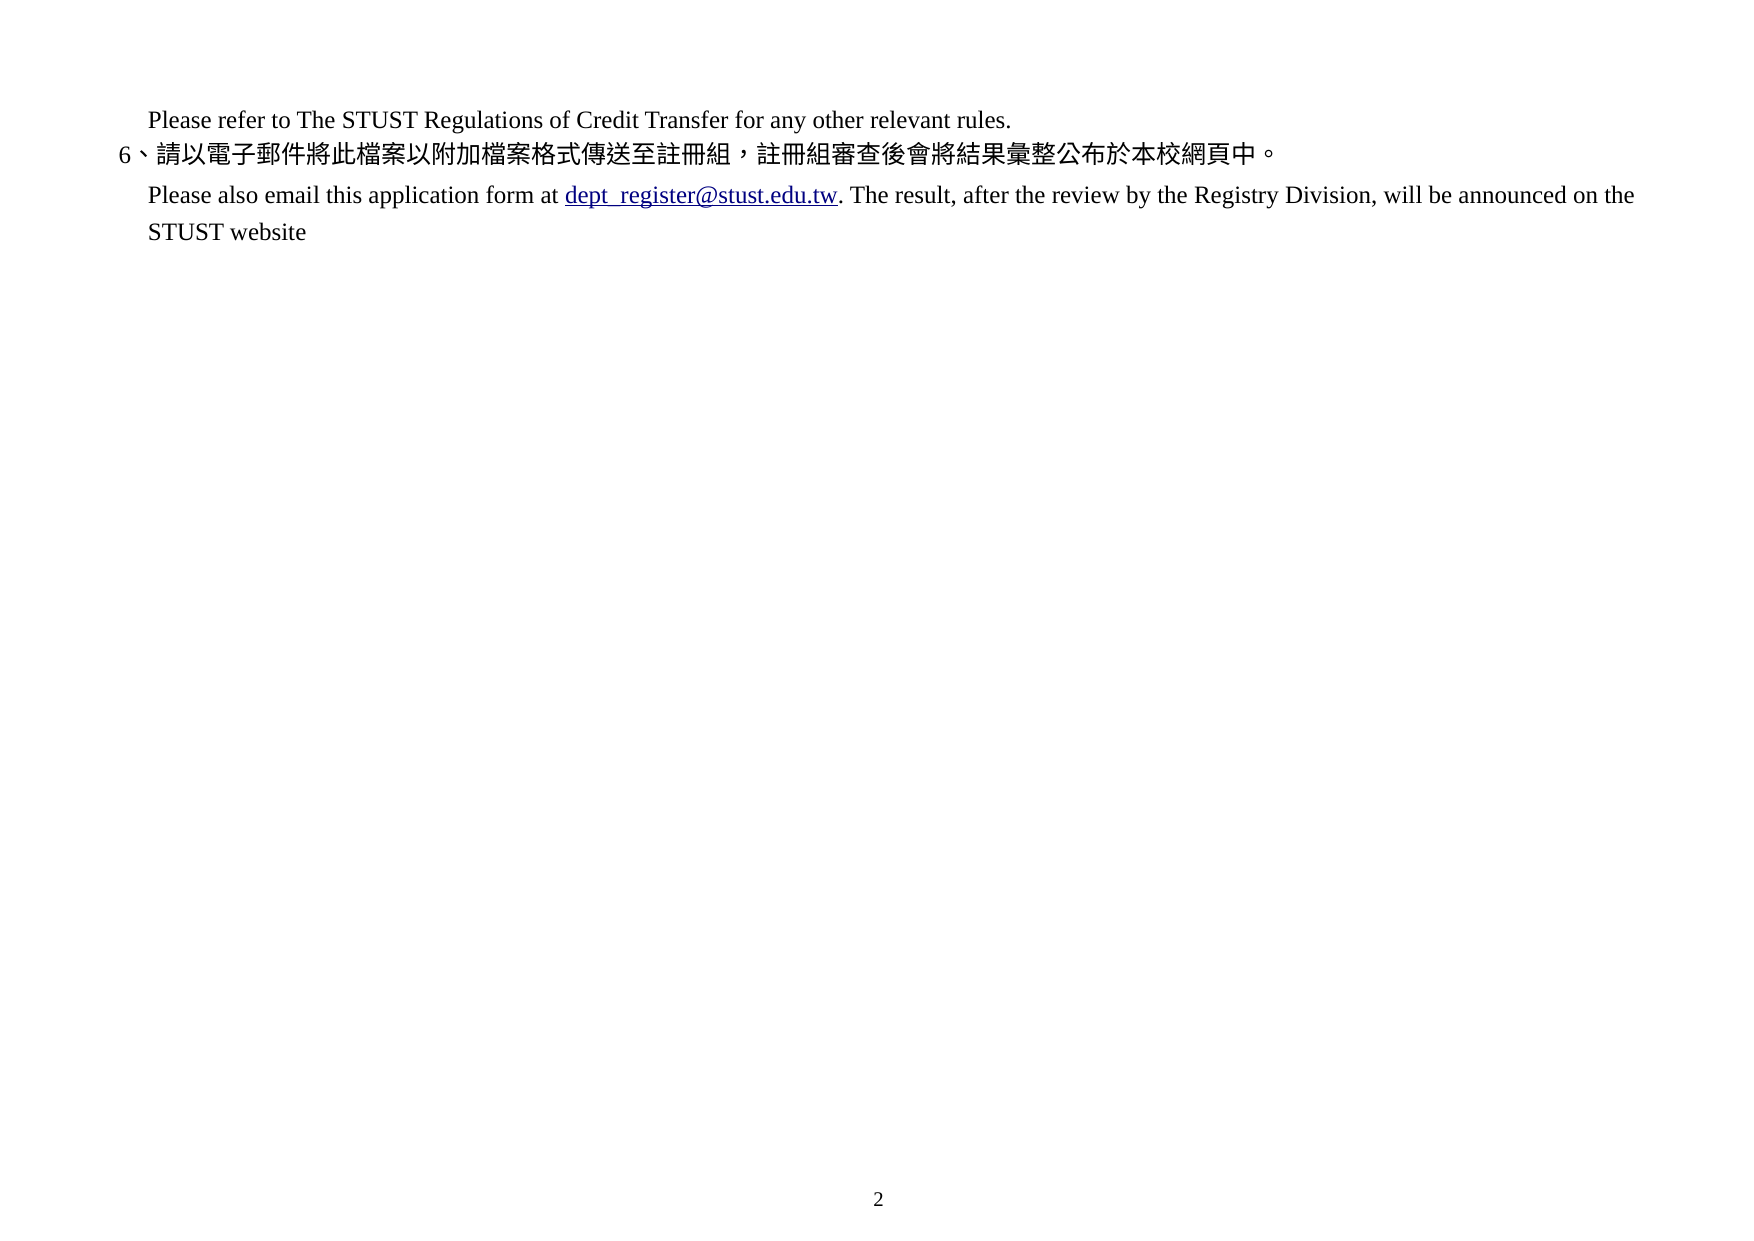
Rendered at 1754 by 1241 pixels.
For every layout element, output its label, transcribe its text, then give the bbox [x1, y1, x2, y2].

text 6、請以電子郵件將此檔案以附加檔案格式傳送至註冊組，註冊組審查後會將結果彙整公布於本校網頁中。 [118, 134, 1636, 171]
text Please refer to The STUST Regulations of Credit Transfer for any other relevant rules. [118, 96, 1636, 134]
text Please also email this application form at dept_register@stust.edu.tw. The result, after the review by the Registry Division, will be announced on the STUST website [148, 171, 1636, 246]
